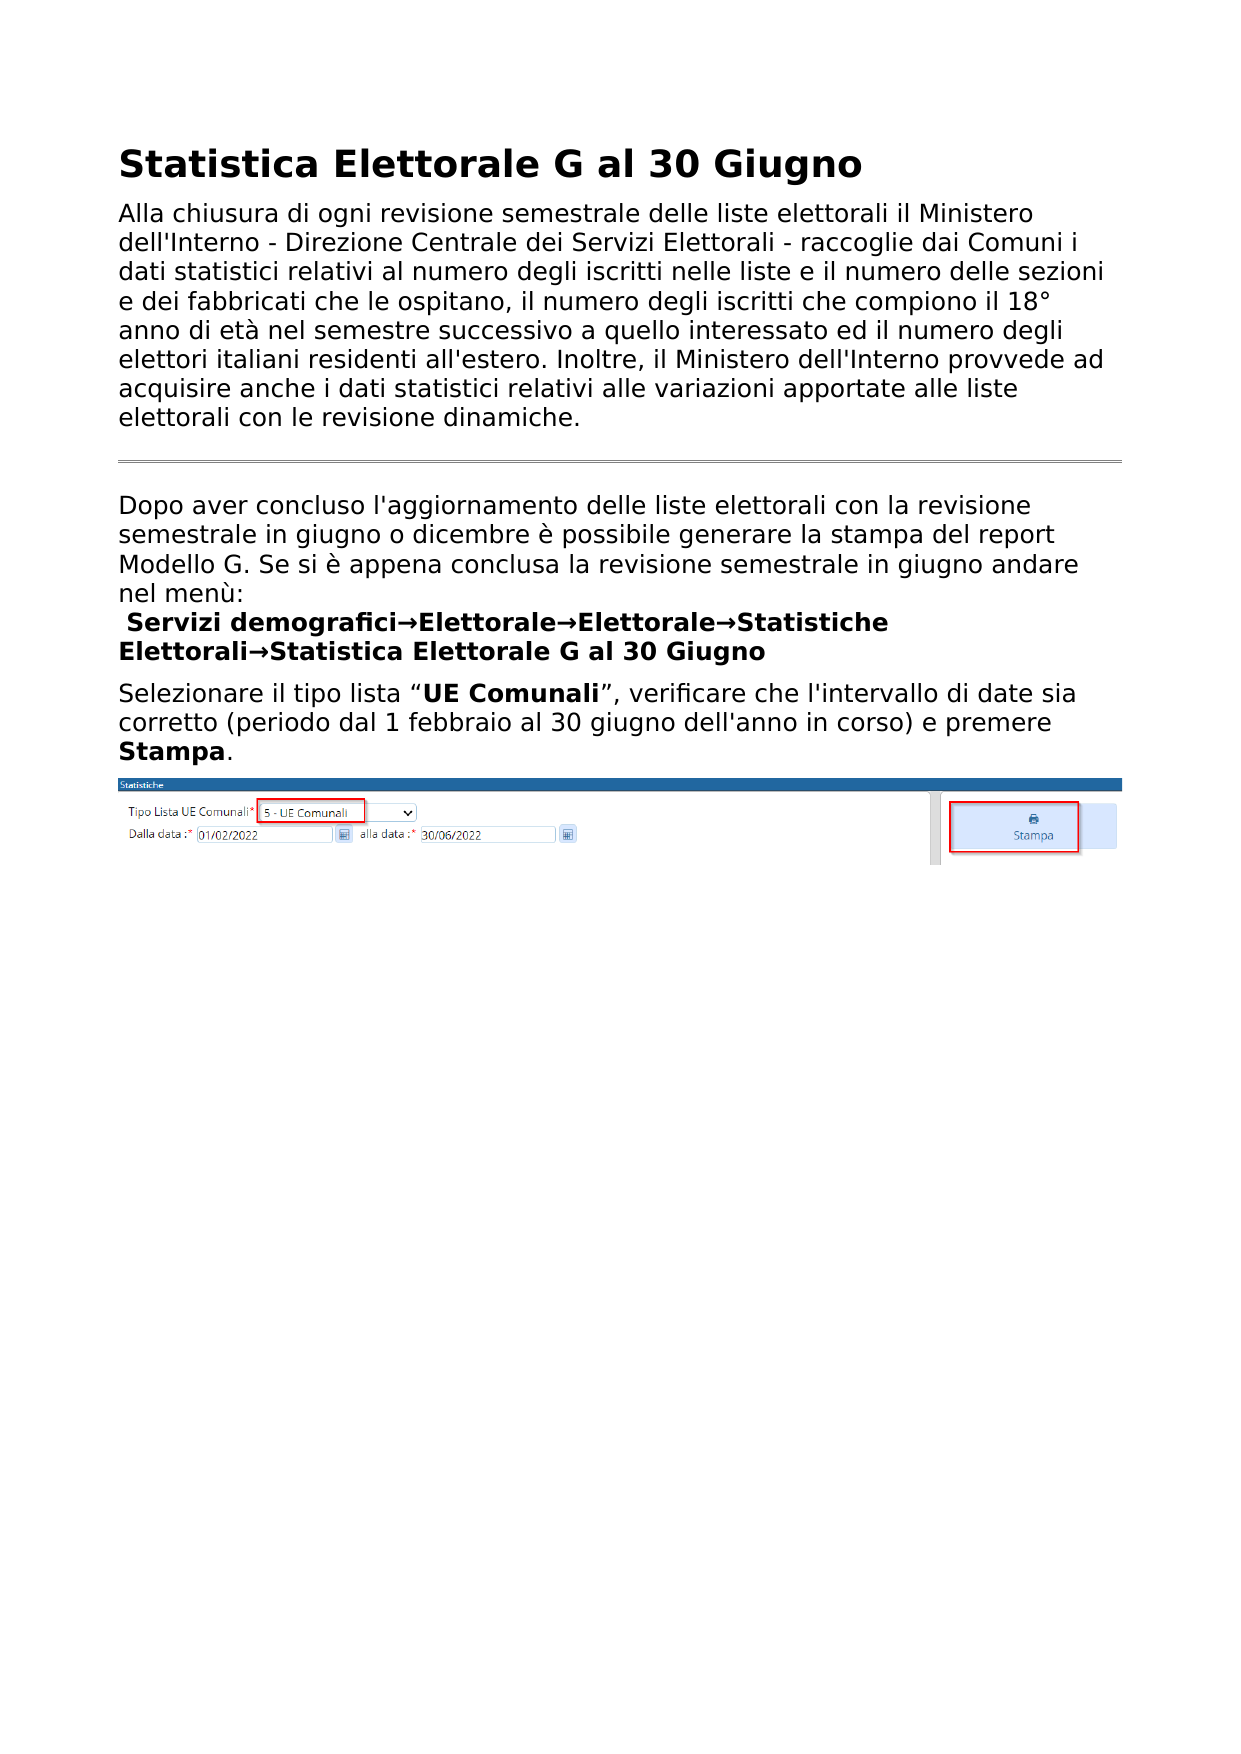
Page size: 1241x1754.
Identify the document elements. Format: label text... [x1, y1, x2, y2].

text Selezionare il tipo lista “UE Comunali”, verificare che l'intervallo di date sia corretto (periodo dal 1 febbraio al 30 giugno dell'anno in corso) e premere Stampa. [118, 679, 1122, 766]
text Dopo aver concluso l'aggiornamento delle liste elettorali con la revisione semestrale in giugno o dicembre è possibile generare la stampa del report Modello G. Se si è appena conclusa la revisione semestrale in giugno andare nel menù: Servizi demografici→Elettorale→Elettorale→Statistiche Elettorali→Statistica Elettorale G al 30 Giugno [118, 491, 1122, 666]
subtitle Statistica Elettorale G al 30 Giugno [118, 143, 1122, 187]
text Alla chiusura di ogni revisione semestrale delle liste elettorali il Ministero dell'Interno - Direzione Centrale dei Servizi Elettorali - raccoglie dai Comuni i dati statistici relativi al numero degli iscritti nelle liste e il numero delle sezioni e dei fabbricati che le ospitano, il numero degli iscritti che compiono il 18° anno di età nel semestre successivo a quello interessato ed il numero degli elettori italiani residenti all'estero. Inoltre, il Ministero dell'Interno provvede ad acquisire anche i dati statistici relativi alle variazioni apportate alle liste elettorali con le revisione dinamiche. [118, 199, 1122, 433]
picture [118, 778, 1123, 865]
